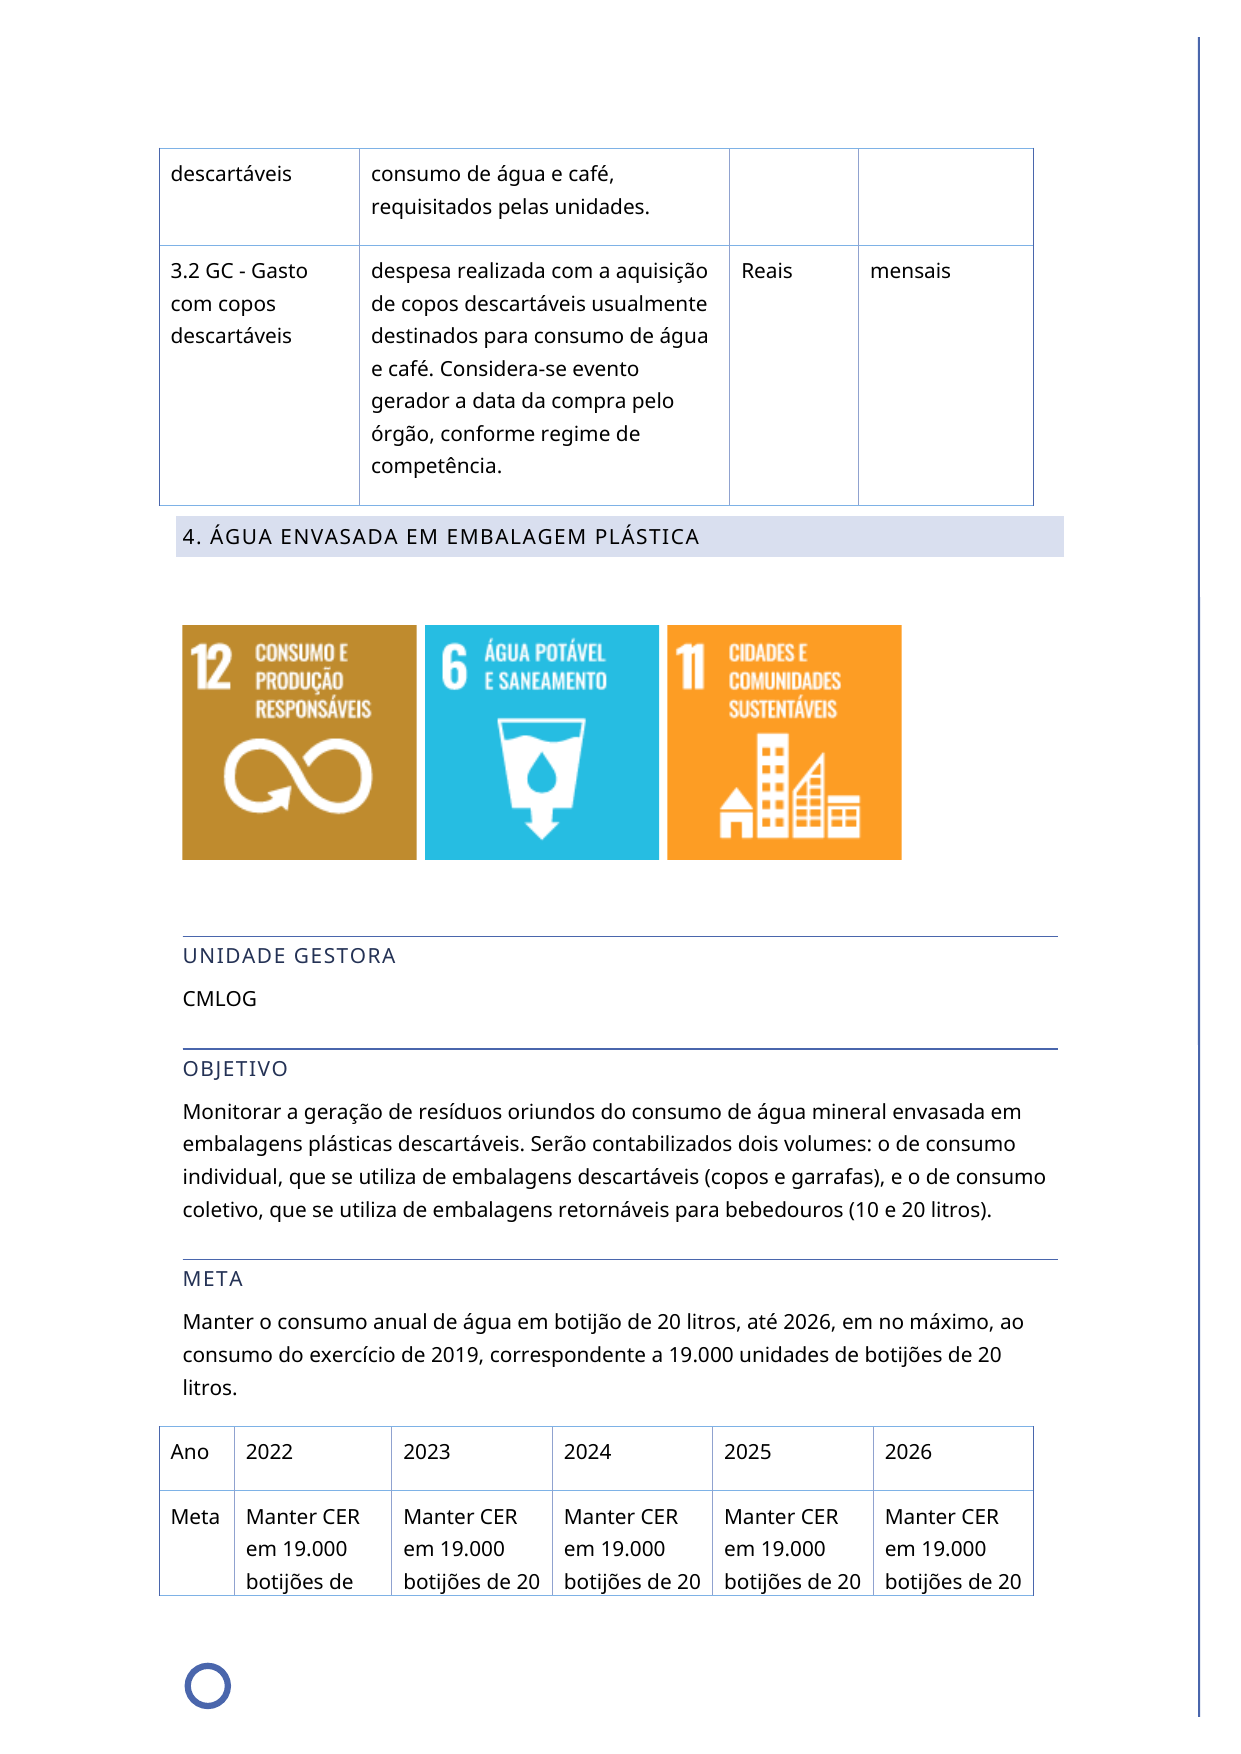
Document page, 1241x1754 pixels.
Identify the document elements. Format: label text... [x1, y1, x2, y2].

table_cell Manter CER em 19.000 botijões de [235, 1491, 391, 1595]
table_header 2022 [235, 1427, 391, 1490]
table_cell despesa realizada com a aquisição de copos descartáveis usualmente destinados para consumo de água e café. Considera-se evento gerador a data da compra pelo órgão, conforme regime de competência. [360, 246, 729, 504]
table_cell Manter CER em 19.000 botijões de 20 [713, 1491, 873, 1595]
table_cell [730, 149, 858, 244]
table_header 2026 [874, 1427, 1033, 1490]
subtitle Objetivo [182, 1049, 1058, 1082]
table_cell Manter CER em 19.000 botijões de 20 [392, 1491, 552, 1595]
table_cell mensais [859, 246, 1033, 504]
text Manter o consumo anual de água em botijão de 20 litros, até 2026, em no máximo, ao consumo do exercício de 2019, correspondente a 19.000 unidades de botijões de 20 litros. [182, 1307, 1058, 1401]
table_cell Manter CER em 19.000 botijões de 20 [553, 1491, 712, 1595]
picture [667, 625, 902, 860]
table_cell Meta [160, 1491, 234, 1595]
table_cell [859, 149, 1033, 244]
table_cell Manter CER em 19.000 botijões de 20 [874, 1491, 1033, 1595]
subtitle Meta [182, 1260, 1058, 1293]
table_cell Reais [730, 246, 858, 504]
picture [425, 625, 660, 860]
table_header 2024 [553, 1427, 712, 1490]
subtitle 4. Água Envasada em Embalagem Plástica [183, 522, 1058, 551]
table_cell descartáveis [160, 149, 359, 244]
table_cell consumo de água e café, requisitados pelas unidades. [360, 149, 729, 244]
text CMLOG [182, 984, 1058, 1013]
table_cell 3.2 GC - Gasto com copos descartáveis [160, 246, 359, 504]
picture [182, 625, 417, 860]
table_header 2023 [392, 1427, 552, 1490]
subtitle Unidade Gestora [182, 937, 1058, 970]
text Monitorar a geração de resíduos oriundos do consumo de água mineral envasada em embalagens plásticas descartáveis. Serão contabilizados dois volumes: o de consumo individual, que se utiliza de embalagens descartáveis (copos e garrafas), e o de consumo coletivo, que se utiliza de embalagens retornáveis para bebedouros (10 e 20 litros). [182, 1097, 1058, 1223]
table_header 2025 [713, 1427, 873, 1490]
table_header Ano [160, 1427, 234, 1490]
